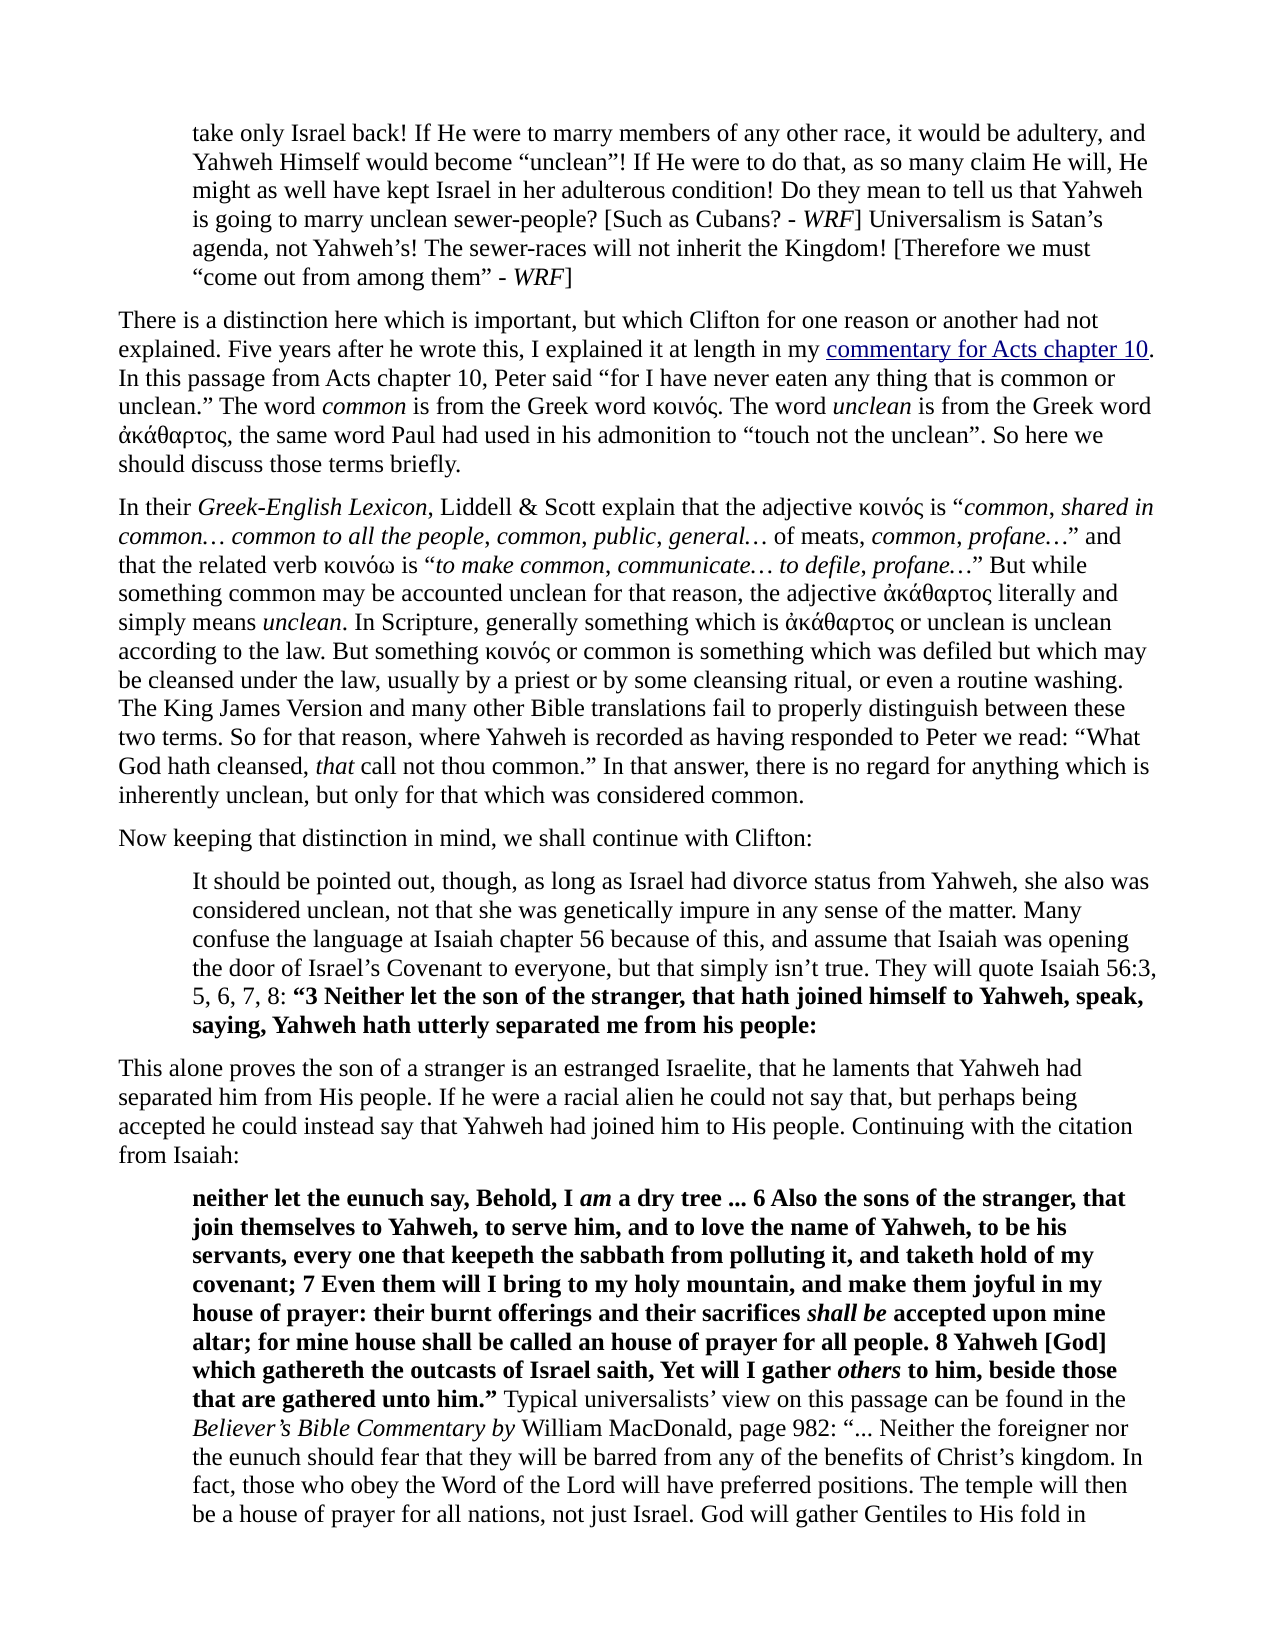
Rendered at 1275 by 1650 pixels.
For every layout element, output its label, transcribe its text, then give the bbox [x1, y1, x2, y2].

text In their Greek-English Lexicon, Liddell & Scott explain that the adjective κοινός is “common, shared in common… common to all the people, common, public, general… of meats, common, profane…” and that the related verb κοινόω is “to make common, communicate… to defile, profane…” But while something common may be accounted unclean for that reason, the adjective ἀκάθαρτος literally and simply means unclean. In Scripture, generally something which is ἀκάθαρτος or unclean is unclean according to the law. But something κοινός or common is something which was defiled but which may be cleansed under the law, usually by a priest or by some cleansing ritual, or even a routine washing. The King James Version and many other Bible translations fail to properly distinguish between these two terms. So for that reason, where Yahweh is recorded as having responded to Peter we read: “What God hath cleansed, that call not thou common.” In that answer, there is no regard for anything which is inherently unclean, but only for that which was considered common. [118, 492, 1157, 808]
text neither let the eunuch say, Behold, I am a dry tree ... 6 Also the sons of the stranger, that join themselves to Yahweh, to serve him, and to love the name of Yahweh, to be his servants, every one that keepeth the sabbath from polluting it, and taketh hold of my covenant; 7 Even them will I bring to my holy mountain, and make them joyful in my house of prayer: their burnt offerings and their sacrifices shall be accepted upon mine altar; for mine house shall be called an house of prayer for all people. 8 Yahweh [God] which gathereth the outcasts of Israel saith, Yet will I gather others to him, beside those that are gathered unto him.” Typical universalists’ view on this passage can be found in the Believer’s Bible Commentary by William MacDonald, page 982: “... Neither the foreigner nor the eunuch should fear that they will be barred from any of the benefits of Christ’s kingdom. In fact, those who obey the Word of the Lord will have preferred positions. The temple will then be a house of prayer for all nations, not just Israel. God will gather Gentiles to His fold in [192, 1183, 1157, 1528]
text take only Israel back! If He were to marry members of any other race, it would be adultery, and Yahweh Himself would become “unclean”! If He were to do that, as so many claim He will, He might as well have kept Israel in her adulterous condition! Do they mean to tell us that Yahweh is going to marry unclean sewer-people? [Such as Cubans? - WRF] Universalism is Satan’s agenda, not Yahweh’s! The sewer-races will not inherit the Kingdom! [Therefore we must “come out from among them” - WRF] [192, 118, 1157, 291]
text There is a distinction here which is important, but which Clifton for one reason or another had not explained. Five years after he wrote this, I explained it at length in my commentary for Acts chapter 10. In this passage from Acts chapter 10, Peter said “for I have never eaten any thing that is common or unclean.” The word common is from the Greek word κοινός. The word unclean is from the Greek word ἀκάθαρτος, the same word Paul had used in his admonition to “touch not the unclean”. So here we should discuss those terms briefly. [118, 305, 1157, 478]
text It should be pointed out, though, as long as Israel had divorce status from Yahweh, she also was considered unclean, not that she was genetically impure in any sense of the matter. Many confuse the language at Isaiah chapter 56 because of this, and assume that Isaiah was opening the door of Israel’s Covenant to everyone, but that simply isn’t true. They will quote Isaiah 56:3, 5, 6, 7, 8: “3 Neither let the son of the stranger, that hath joined himself to Yahweh, speak, saying, Yahweh hath utterly separated me from his people: [192, 866, 1157, 1039]
text Now keeping that distinction in mind, we shall continue with Clifton: [118, 823, 1157, 852]
text This alone proves the son of a stranger is an estranged Israelite, that he laments that Yahweh had separated him from His people. If he were a racial alien he could not say that, but perhaps being accepted he could instead say that Yahweh had joined him to His people. Continuing with the citation from Isaiah: [118, 1053, 1157, 1168]
